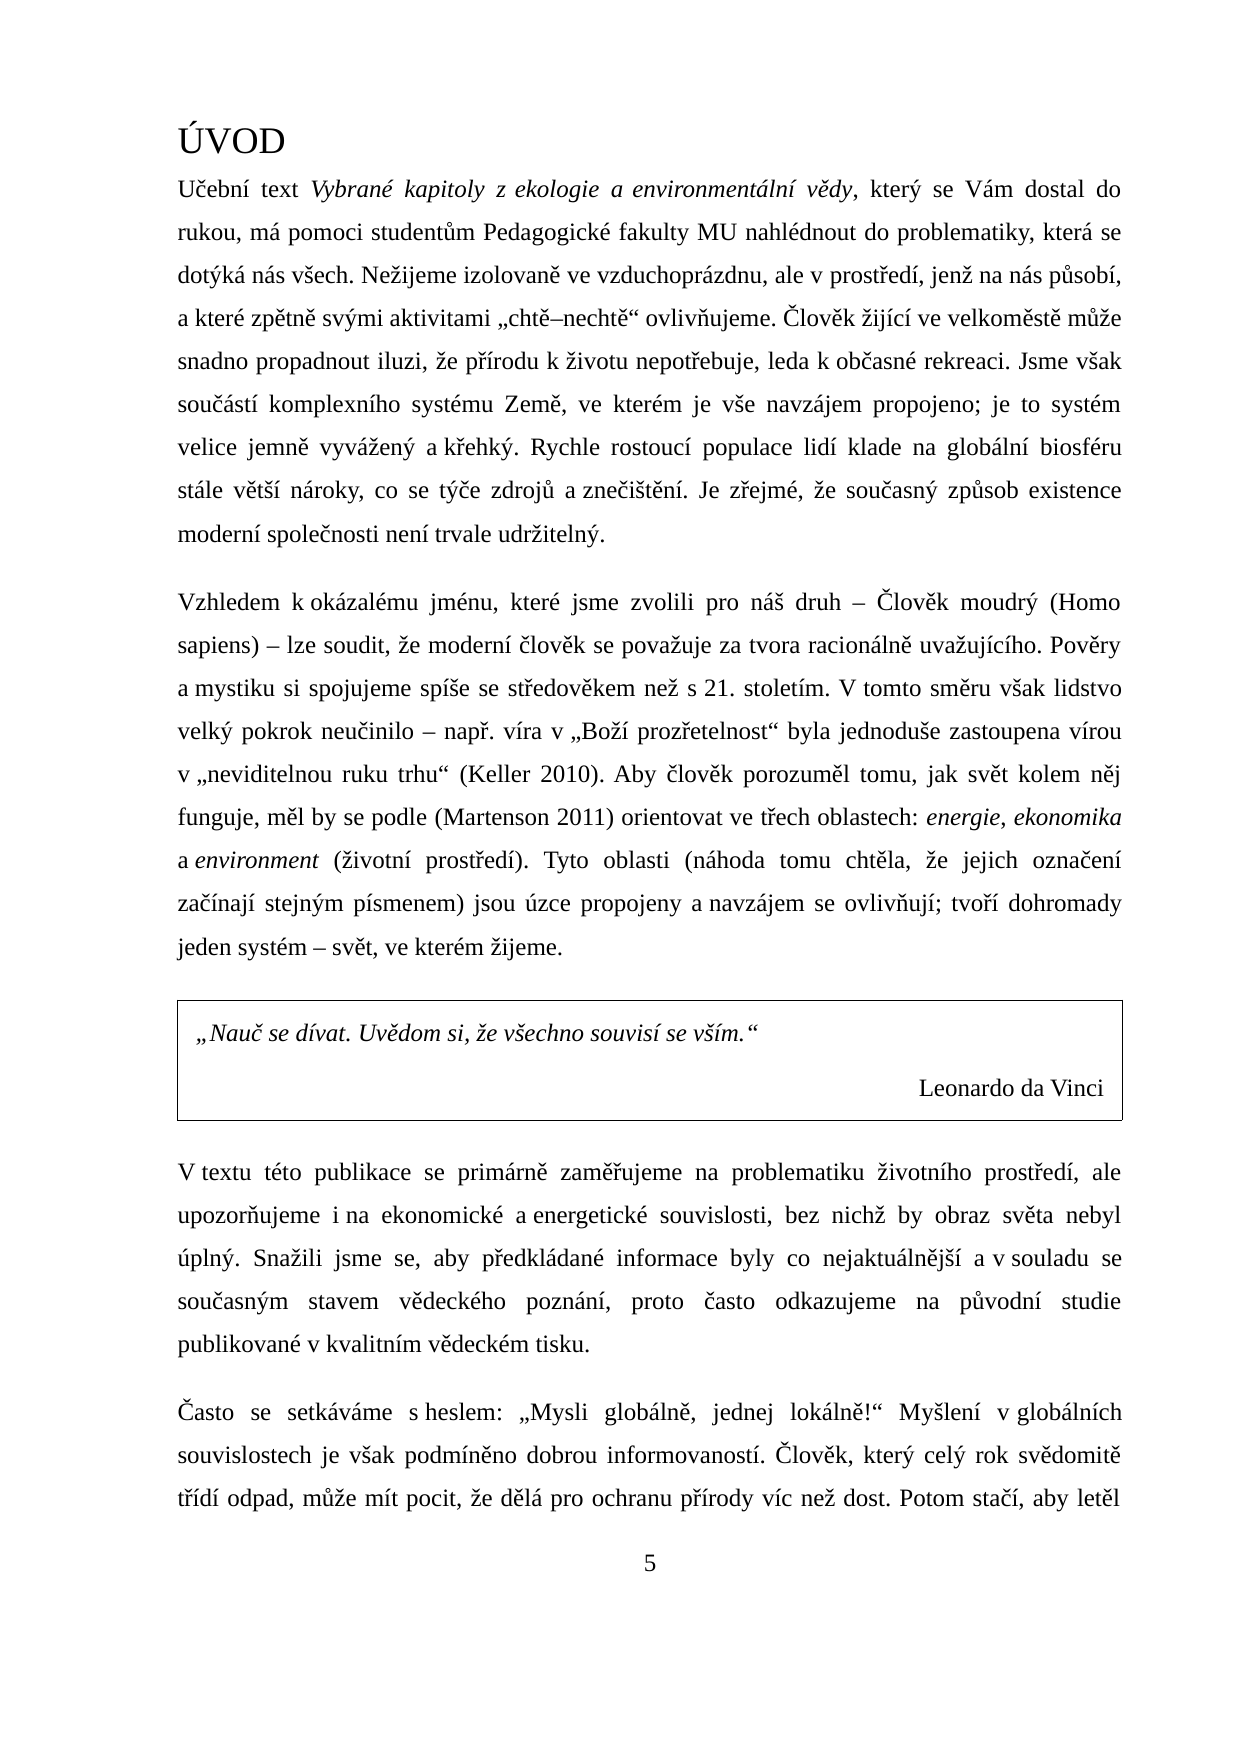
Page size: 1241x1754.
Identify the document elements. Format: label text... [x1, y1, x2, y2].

text Učební text Vybrané kapitoly z ekologie a environmentální vědy, který se Vám dostal do rukou, má pomoci studentům Pedagogické fakulty MU nahlédnout do problematiky, která se dotýká nás všech. Nežijeme izolovaně ve vzduchoprázdnu, ale v prostředí, jenž na nás působí, a které zpětně svými aktivitami „chtě–nechtě“ ovlivňujeme. Člověk žijící ve velkoměstě může snadno propadnout iluzi, že přírodu k životu nepotřebuje, leda k občasné rekreaci. Jsme však součástí komplexního systému Země, ve kterém je vše navzájem propojeno; je to systém velice jemně vyvážený a křehký. Rychle rostoucí populace lidí klade na globální biosféru stále větší nároky, co se týče zdrojů a znečištění. Je zřejmé, že současný způsob existence moderní společnosti není trvale udržitelný. [177, 174, 1122, 547]
text V textu této publikace se primárně zaměřujeme na problematiku životního prostředí, ale upozorňujeme i na ekonomické a energetické souvislosti, bez nichž by obraz světa nebyl úplný. Snažili jsme se, aby předkládané informace byly co nejaktuálnější a v souladu se současným stavem vědeckého poznání, proto často odkazujeme na původní studie publikované v kvalitním vědeckém tisku. [177, 1157, 1122, 1358]
text Často se setkáváme s heslem: „Mysli globálně, jednej lokálně!“ Myšlení v globálních souvislostech je však podmíněno dobrou informovaností. Člověk, který celý rok svědomitě třídí odpad, může mít pocit, že dělá pro ochranu přírody víc než dost. Potom stačí, aby letěl [177, 1397, 1122, 1512]
text Vzhledem k okázalému jménu, které jsme zvolili pro náš druh – Člověk moudrý (Homo sapiens) – lze soudit, že moderní člověk se považuje za tvora racionálně uvažujícího. Pověry a mystiku si spojujeme spíše se středověkem než s 21. stoletím. V tomto směru však lidstvo velký pokrok neučinilo – např. víra v „Boží prozřetelnost“ byla jednoduše zastoupena vírou v „neviditelnou ruku trhu“ (Keller 2010). Aby člověk porozuměl tomu, jak svět kolem něj funguje, měl by se podle (Martenson 2011) orientovat ve třech oblastech: energie, ekonomika a environment (životní prostředí). Tyto oblasti (náhoda tomu chtěla, že jejich označení začínají stejným písmenem) jsou úzce propojeny a navzájem se ovlivňují; tvoří dohromady jeden systém – svět, ve kterém žijeme. [177, 587, 1122, 960]
table_header „Nauč se dívat. Uvědom si, že všechno souvisí se vším.“ Leonardo da Vinci [178, 1001, 1122, 1120]
subtitle Úvod [177, 118, 1122, 161]
